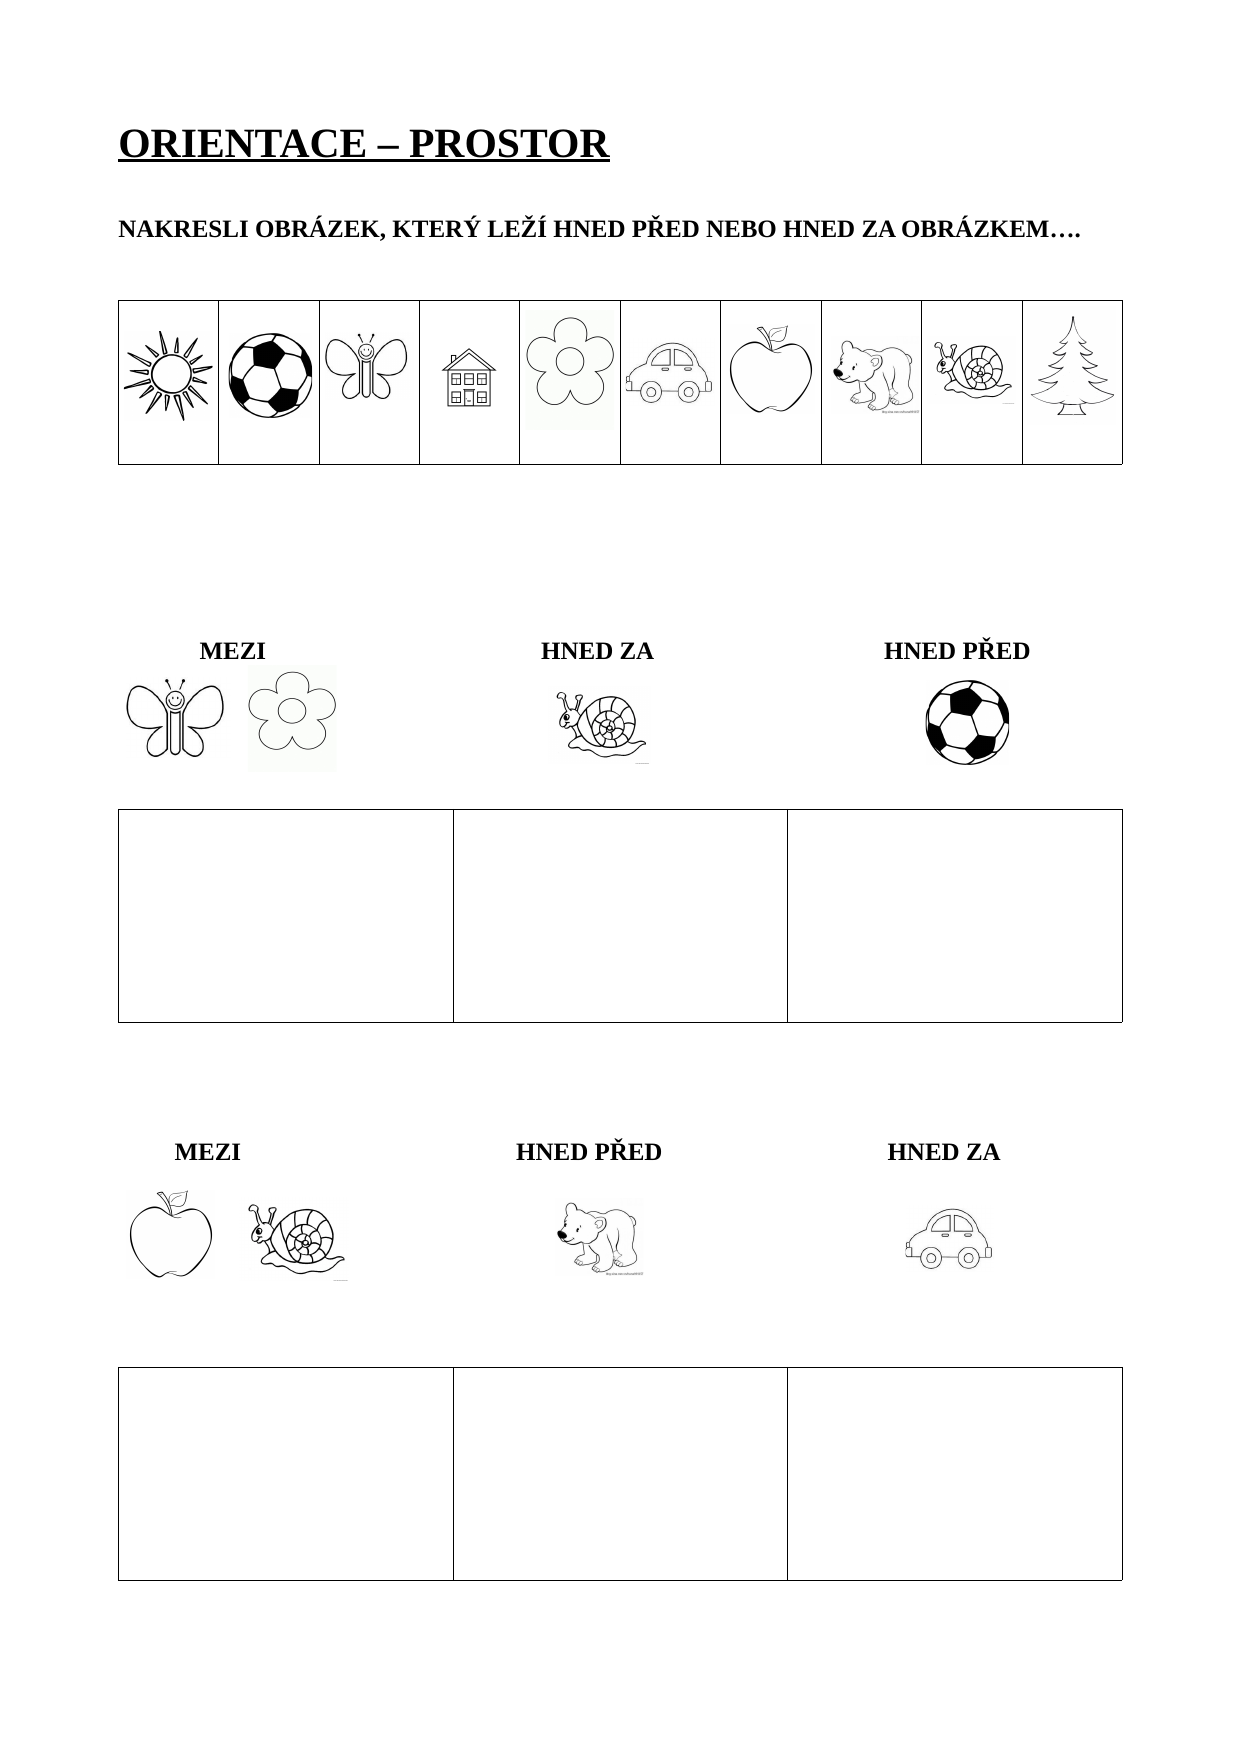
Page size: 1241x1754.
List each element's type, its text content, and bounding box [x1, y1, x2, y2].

table_header [788, 1368, 1122, 1580]
picture [126, 1190, 216, 1279]
table_header [119, 301, 218, 464]
table_header [621, 301, 720, 464]
table_header [219, 301, 319, 464]
picture [126, 677, 232, 758]
picture [428, 333, 510, 415]
table_header [520, 301, 620, 464]
table_header [922, 301, 1022, 464]
picture [925, 680, 1010, 765]
text MEZI HNED ZA HNED PŘED [118, 636, 1122, 665]
picture [726, 324, 816, 414]
picture [238, 1197, 350, 1281]
picture [525, 310, 615, 430]
picture [926, 336, 1016, 404]
table_header [320, 301, 419, 464]
table_header [822, 301, 921, 464]
picture [1027, 306, 1117, 425]
picture [123, 331, 213, 421]
picture [830, 336, 920, 414]
table_header [721, 301, 821, 464]
picture [324, 332, 414, 400]
picture [905, 1205, 995, 1272]
table_header [788, 810, 1122, 1022]
picture [554, 1198, 644, 1276]
table_header [119, 1368, 453, 1580]
table_header [119, 810, 453, 1022]
text NAKRESLI OBRÁZEK, KTERÝ LEŽÍ HNED PŘED NEBO HNED ZA OBRÁZKEM…. [118, 214, 1122, 243]
text MEZI HNED PŘED HNED ZA [118, 1137, 1122, 1166]
picture [247, 665, 337, 772]
table_header [454, 1368, 787, 1580]
picture [625, 338, 715, 406]
table_header [454, 810, 787, 1022]
table_header [420, 301, 519, 464]
table_header [1023, 301, 1122, 464]
picture [228, 333, 313, 418]
picture [547, 686, 651, 764]
text ORIENTACE – PROSTOR [118, 118, 1122, 166]
